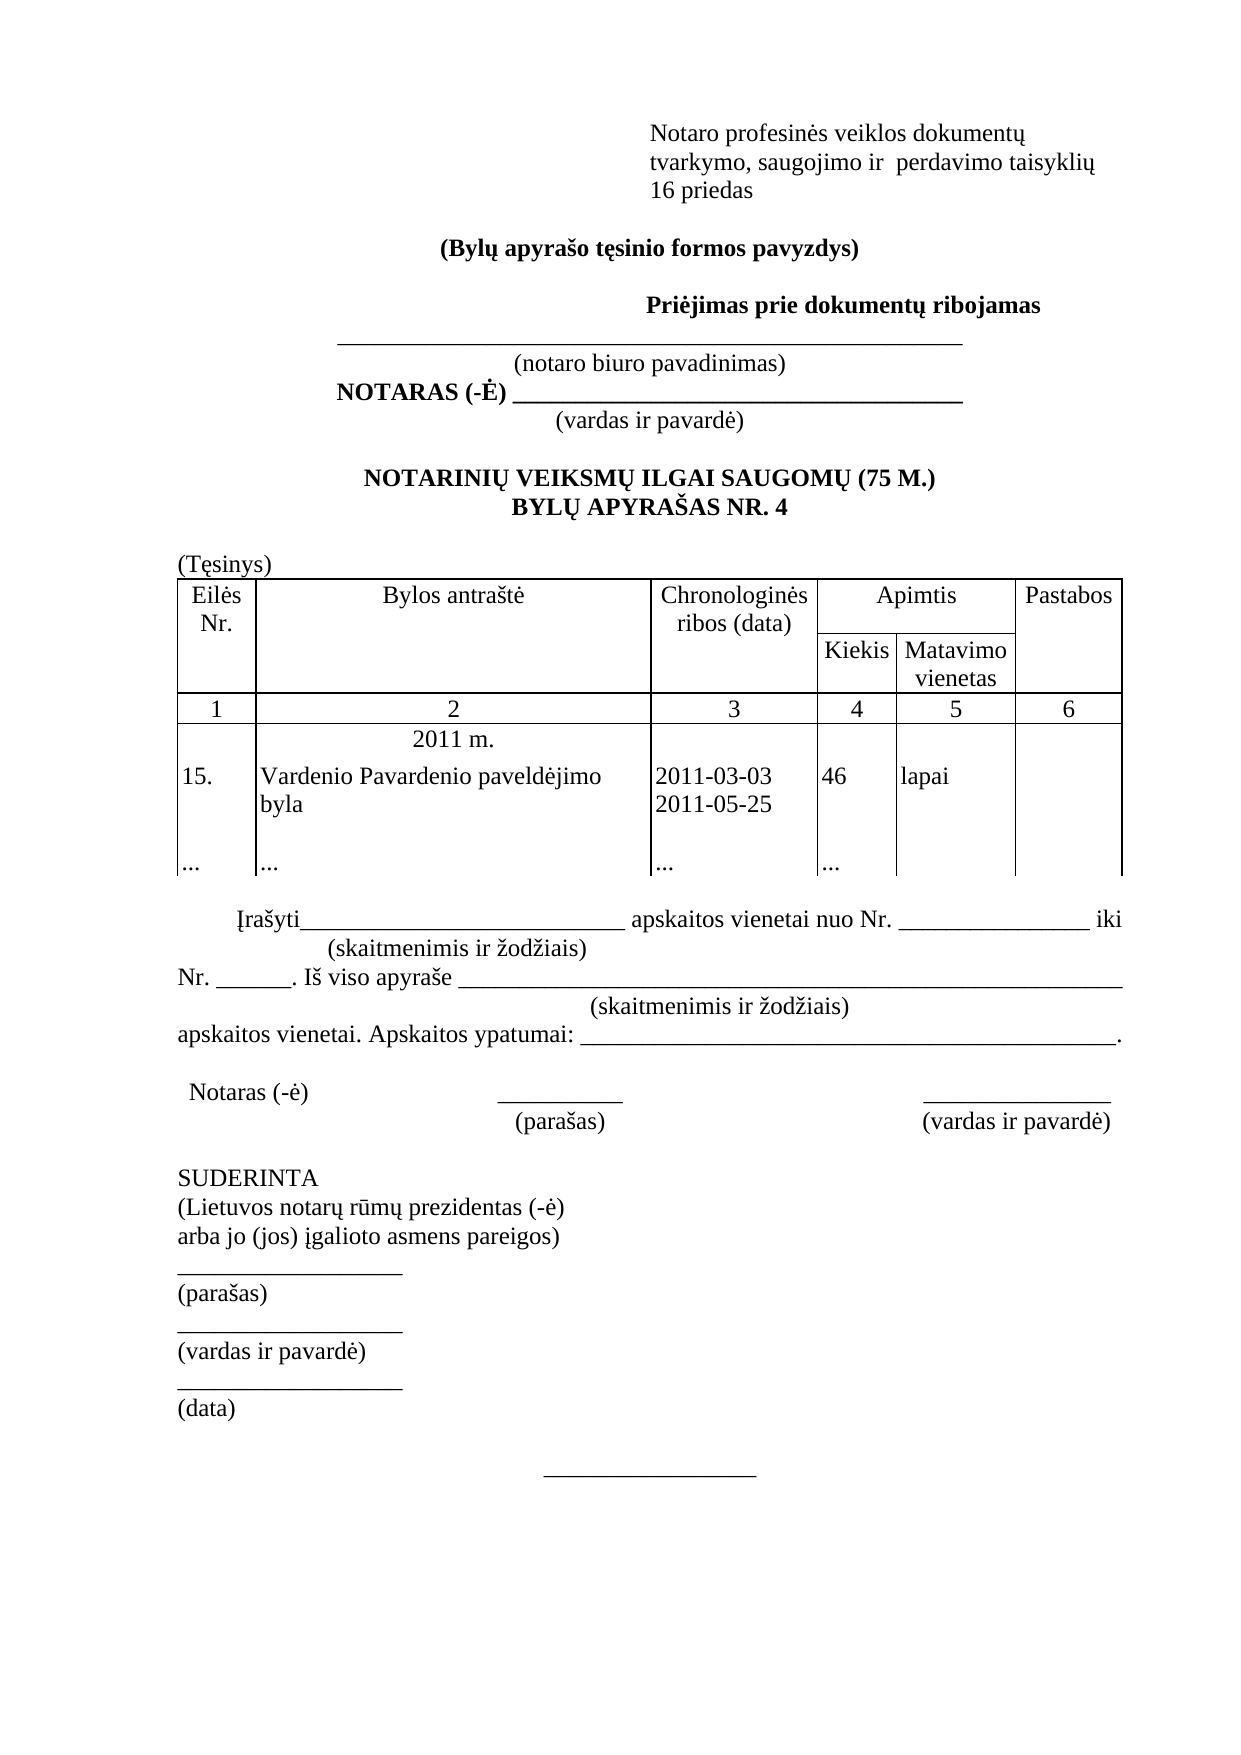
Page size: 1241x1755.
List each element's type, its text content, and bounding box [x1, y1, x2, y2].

text Priėjimas prie dokumentų ribojamas [177, 291, 1122, 319]
text apskaitos vienetai. Apskaitos ypatumai: . [177, 1019, 1122, 1048]
text (notaro biuro pavadinimas) [177, 348, 1122, 377]
text __________________ [177, 1249, 1122, 1278]
table_cell ... [652, 847, 817, 876]
text (Tęsinys) [177, 549, 1122, 578]
table_cell ... [818, 847, 896, 876]
table_cell [897, 724, 1015, 761]
table_cell 4 [892, 694, 896, 723]
table_header Pastabos [1016, 580, 1121, 692]
table_cell lapai [897, 761, 1015, 818]
table_cell [813, 818, 817, 847]
text (skaitmenimis ir žodžiais) [177, 933, 1122, 962]
table_cell [1011, 818, 1015, 847]
table_header Chronologinės ribos (data) [652, 580, 817, 692]
table_cell [818, 724, 896, 761]
table_header Notaras (-ė) [177, 1077, 457, 1134]
table_cell [1016, 724, 1121, 761]
table_cell 15. [178, 761, 255, 818]
table_cell [652, 724, 817, 761]
text Nr. ______. Iš viso apyraše [177, 962, 1122, 991]
text tvarkymo, saugojimo ir perdavimo taisyklių [649, 147, 1122, 176]
text (Bylų apyrašo tęsinio formos pavyzdys) [177, 233, 1122, 262]
table_cell ... [257, 847, 650, 876]
text (Lietuvos notarų rūmų prezidentas (-ė) [177, 1192, 1122, 1221]
table_cell Kiekis [818, 634, 896, 692]
text __________________________________________________ [177, 319, 1122, 348]
text SUDERINTA [177, 1163, 1122, 1192]
table_header Eilės Nr. [178, 580, 255, 692]
text __________________ [177, 1364, 1122, 1393]
text arba jo (jos) įgalioto asmens pareigos) [177, 1221, 1122, 1249]
text __________________ [177, 1307, 1122, 1336]
table_cell [1011, 847, 1015, 876]
text Įrašyti__________________________ apskaitos vienetai nuo Nr. iki [177, 904, 1122, 933]
table_header _______________ (vardas ir pavardė) [663, 1077, 1122, 1134]
text _________________ [177, 1451, 1122, 1479]
table_header __________ (parašas) [458, 1077, 663, 1134]
table_cell Matavimo vienetas [897, 634, 1015, 692]
table_cell [892, 818, 896, 847]
table_cell [178, 724, 255, 761]
text NOTARINIŲ VEIKSMŲ ILGAI SAUGOMŲ (75 M.) [177, 463, 1122, 492]
text NOTARAS (-Ė) ____________________________________ [177, 377, 1122, 406]
table_header Apimtis [818, 580, 1015, 633]
text (data) [177, 1393, 1122, 1422]
text (skaitmenimis ir žodžiais) [177, 991, 1122, 1019]
table_cell 5 [1011, 694, 1015, 723]
text BYLŲ APYRAŠAS NR. 4 [177, 492, 1122, 521]
text (vardas ir pavardė) [177, 1336, 1122, 1364]
table_cell [1016, 761, 1121, 818]
text 16 priedas [649, 176, 1122, 204]
text (vardas ir pavardė) [177, 406, 1122, 434]
table_header Bylos antraštė [257, 580, 650, 692]
text (parašas) [177, 1278, 1122, 1307]
table_cell 2011 m. [257, 724, 650, 761]
table_cell 3 [813, 694, 817, 723]
table_cell 46 [818, 761, 896, 818]
text Notaro profesinės veiklos dokumentų [649, 118, 1122, 147]
